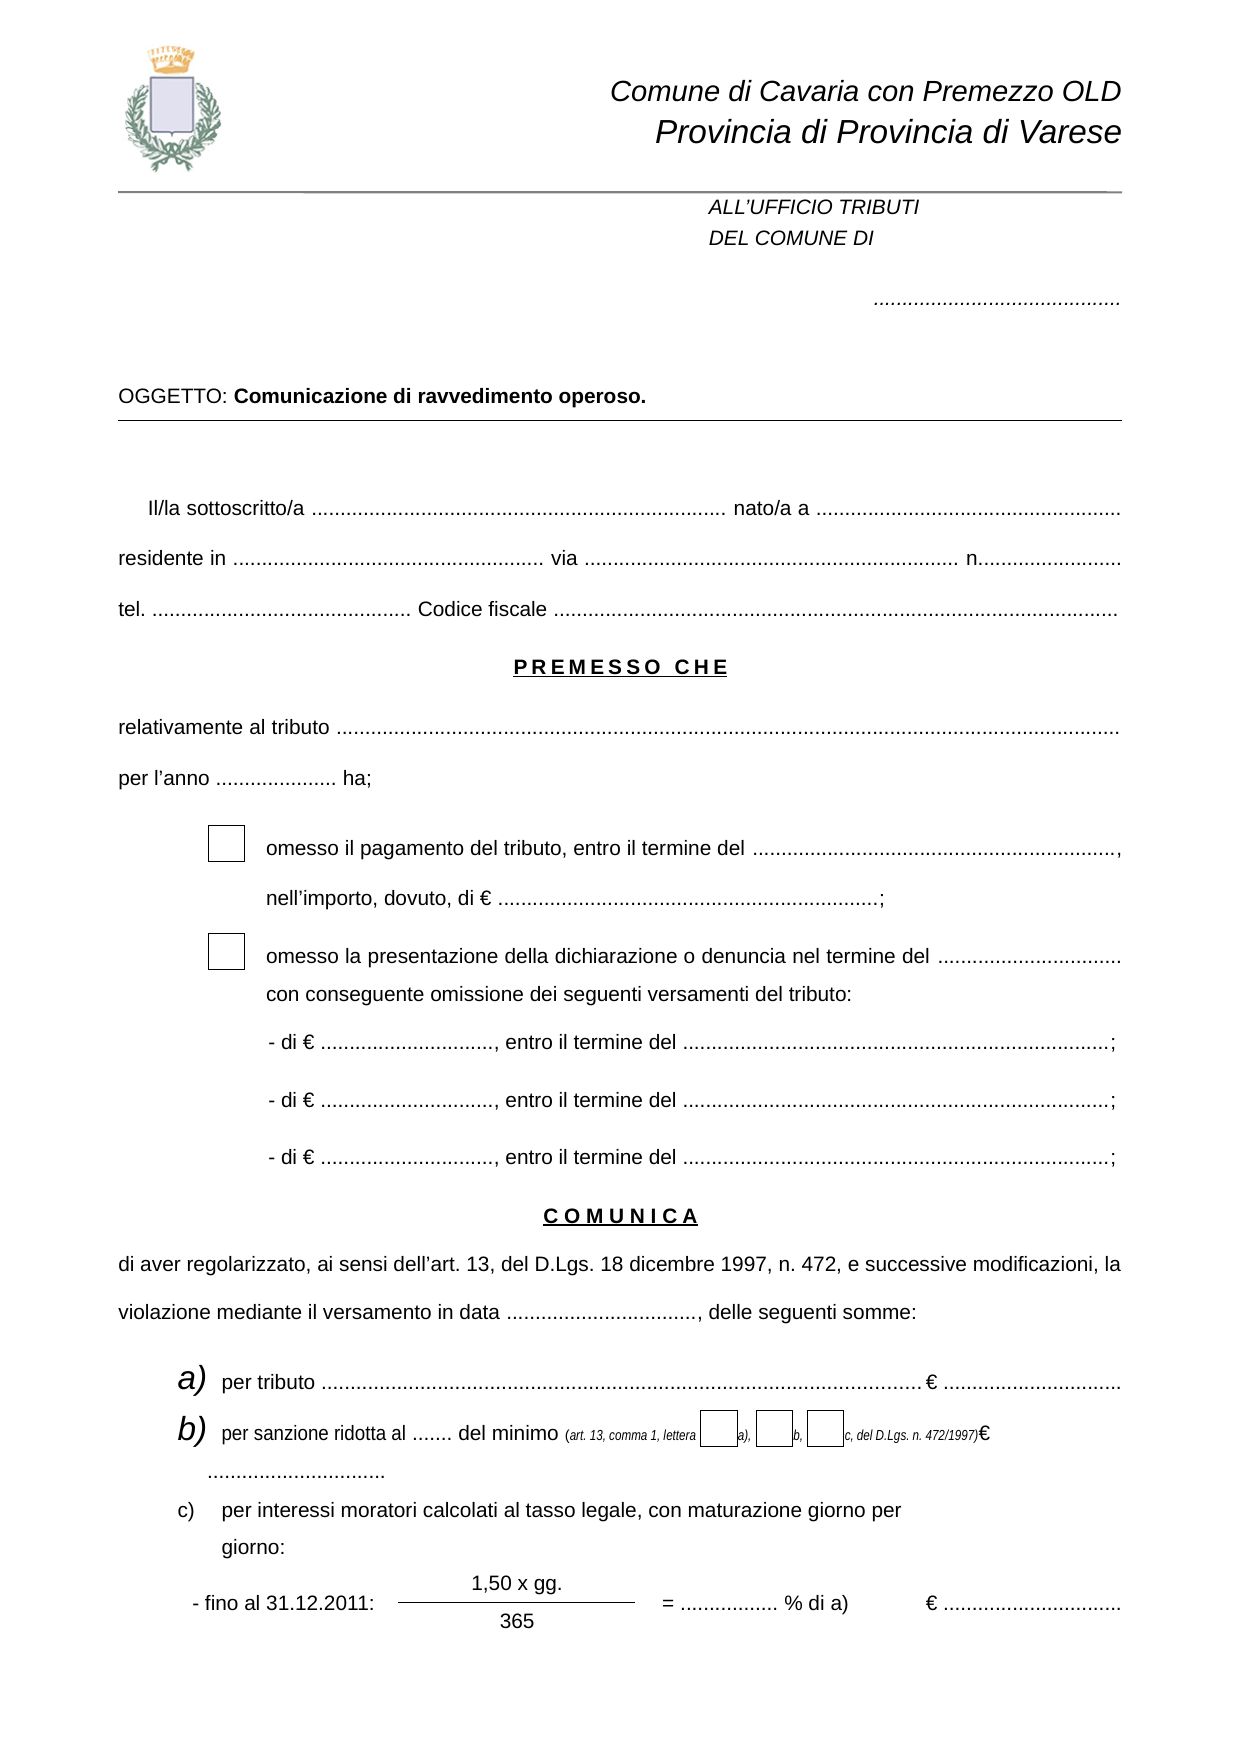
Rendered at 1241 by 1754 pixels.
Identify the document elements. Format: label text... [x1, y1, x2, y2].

text - di € .............................., entro il termine del ..........................................................................; [118, 1076, 1122, 1114]
text ........................................... [118, 274, 1122, 312]
text - di € .............................., entro il termine del ..........................................................................; [118, 1018, 1122, 1057]
list per sanzione ridotta al ....... del minimo (art. 13, comma 1, lettera a), b, c, del D.Lgs. n. 472/1997) € ............................... [177, 1409, 1122, 1486]
text 1,50 x gg. [192, 1571, 1122, 1595]
text omesso la presentazione della dichiarazione o denuncia nel termine del ................................ con conseguente omissione dei seguenti versamenti del tributo: [118, 932, 1122, 1006]
text Il/la sottoscritto/a ........................................................................ nato/a a ..................................................... residente in ...................................................... via ................................................................. n......................... tel. ............................................. Codice fiscale .................................................................................................. [118, 484, 1122, 623]
text omesso il pagamento del tributo, entro il termine del ..............................................................., nell’importo, dovuto, di € ..................................................................; [118, 824, 1122, 913]
text PREMESSO CHE [118, 655, 1122, 679]
list per interessi moratori calcolati al tasso legale, con maturazione giorno per [177, 1498, 1122, 1522]
text C O M U N I C A [118, 1203, 1122, 1227]
text OGGETTO: Comunicazione di ravvedimento operoso. [118, 384, 1122, 408]
text - di € .............................., entro il termine del ..........................................................................; [118, 1133, 1122, 1172]
text di aver regolarizzato, ai sensi dell’art. 13, del D.Lgs. 18 dicembre 1997, n. 472, e successive modificazioni, la violazione mediante il versamento in data ................................., delle seguenti somme: [118, 1252, 1122, 1326]
text giorno: [221, 1535, 1122, 1559]
text DEL COMUNE DI [709, 226, 1122, 250]
list per tributo € ............................... [177, 1358, 1122, 1396]
text - fino al 31.12.2011: = ................. % di a) € ............................... [192, 1595, 845, 1614]
text 365 [192, 1614, 1122, 1633]
text ALL’UFFICIO TRIBUTI [709, 195, 1122, 219]
text - fino al 31.12.2011: = ................. % di a) € ............................... [843, 1595, 1122, 1614]
text relativamente al tributo ........................................................................................................................................ per l’anno ..................... ha; [118, 703, 1122, 792]
picture [122, 43, 224, 175]
